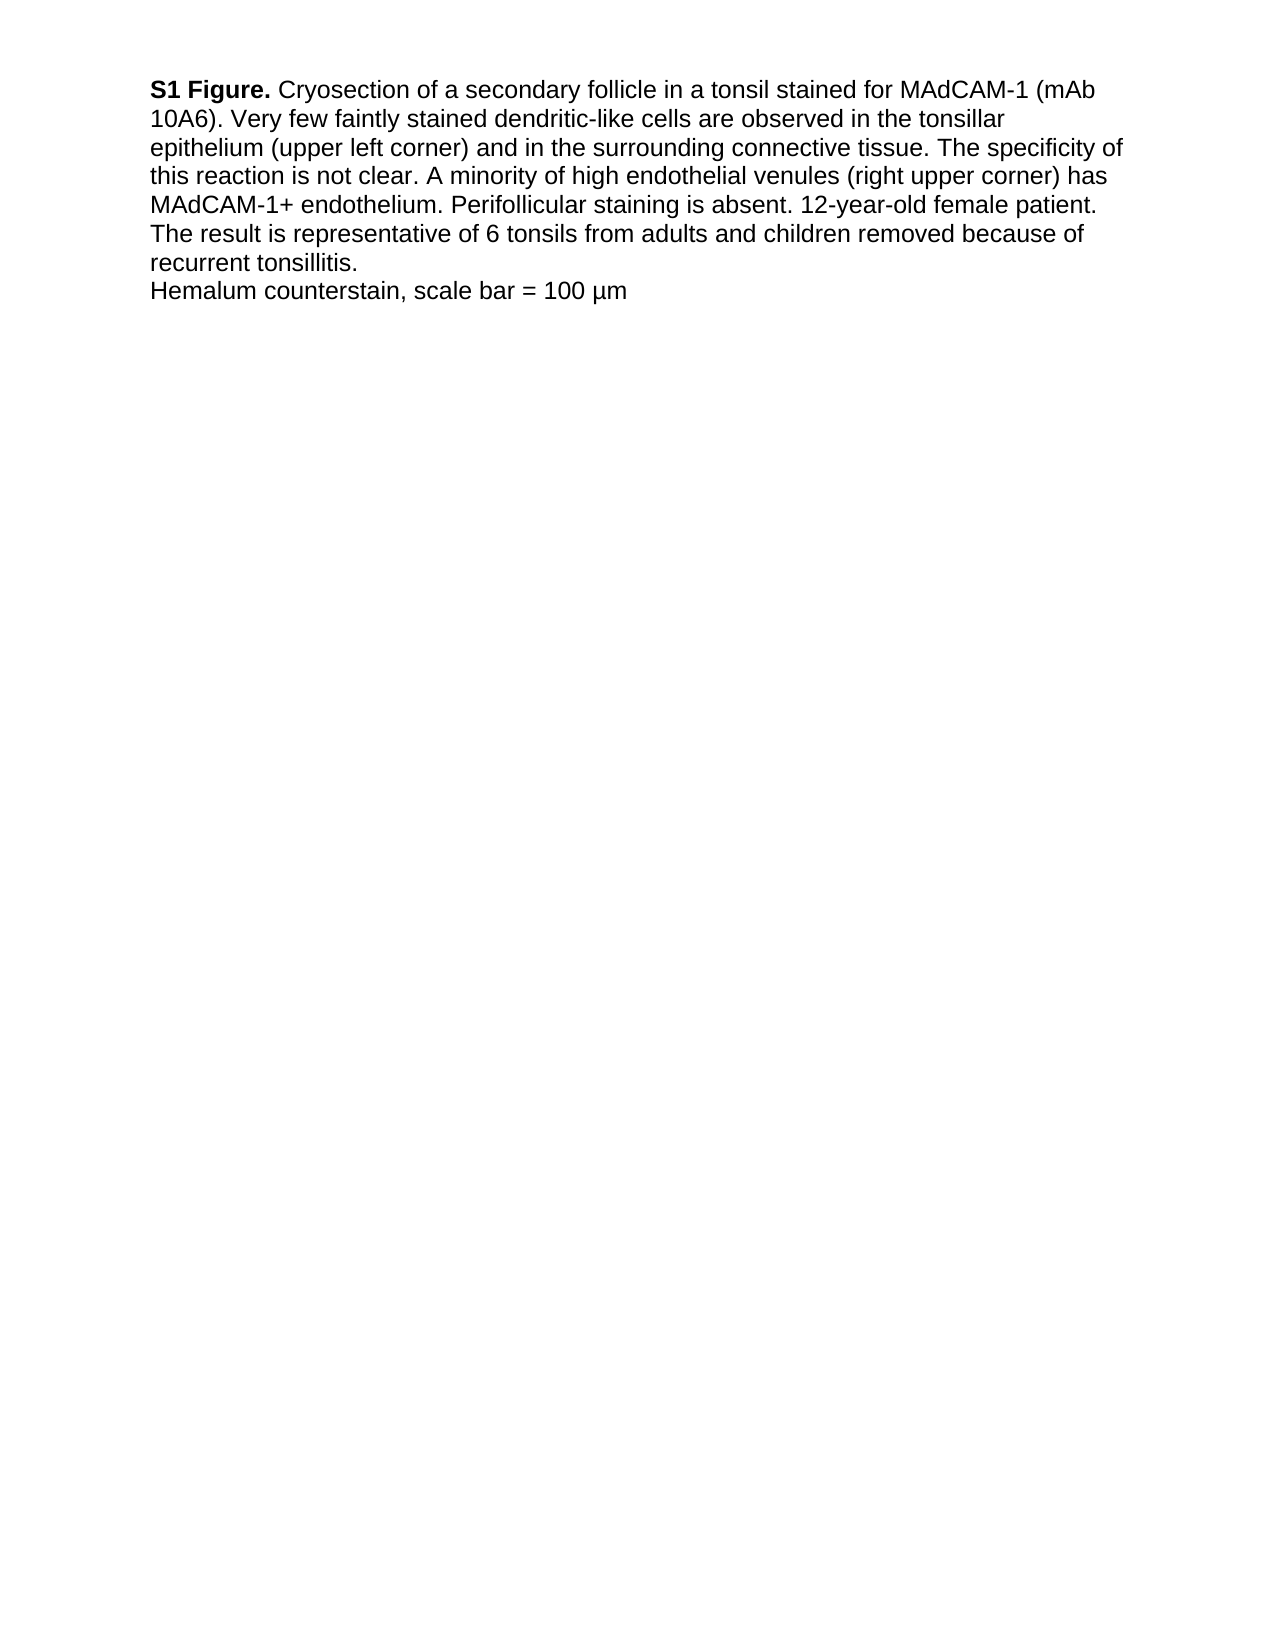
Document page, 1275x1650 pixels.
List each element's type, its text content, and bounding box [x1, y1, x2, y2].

text S1 Figure. Cryosection of a secondary follicle in a tonsil stained for MAdCAM-1 (mAb 10A6). Very few faintly stained dendritic-like cells are observed in the tonsillar epithelium (upper left corner) and in the surrounding connective tissue. The specificity of this reaction is not clear. A minority of high endothelial venules (right upper corner) has MAdCAM-1+ endothelium. Perifollicular staining is absent. 12-year-old female patient. The result is representative of 6 tonsils from adults and children removed because of recurrent tonsillitis. [150, 75, 1125, 276]
text Hemalum counterstain, scale bar = 100 µm [150, 276, 1125, 305]
